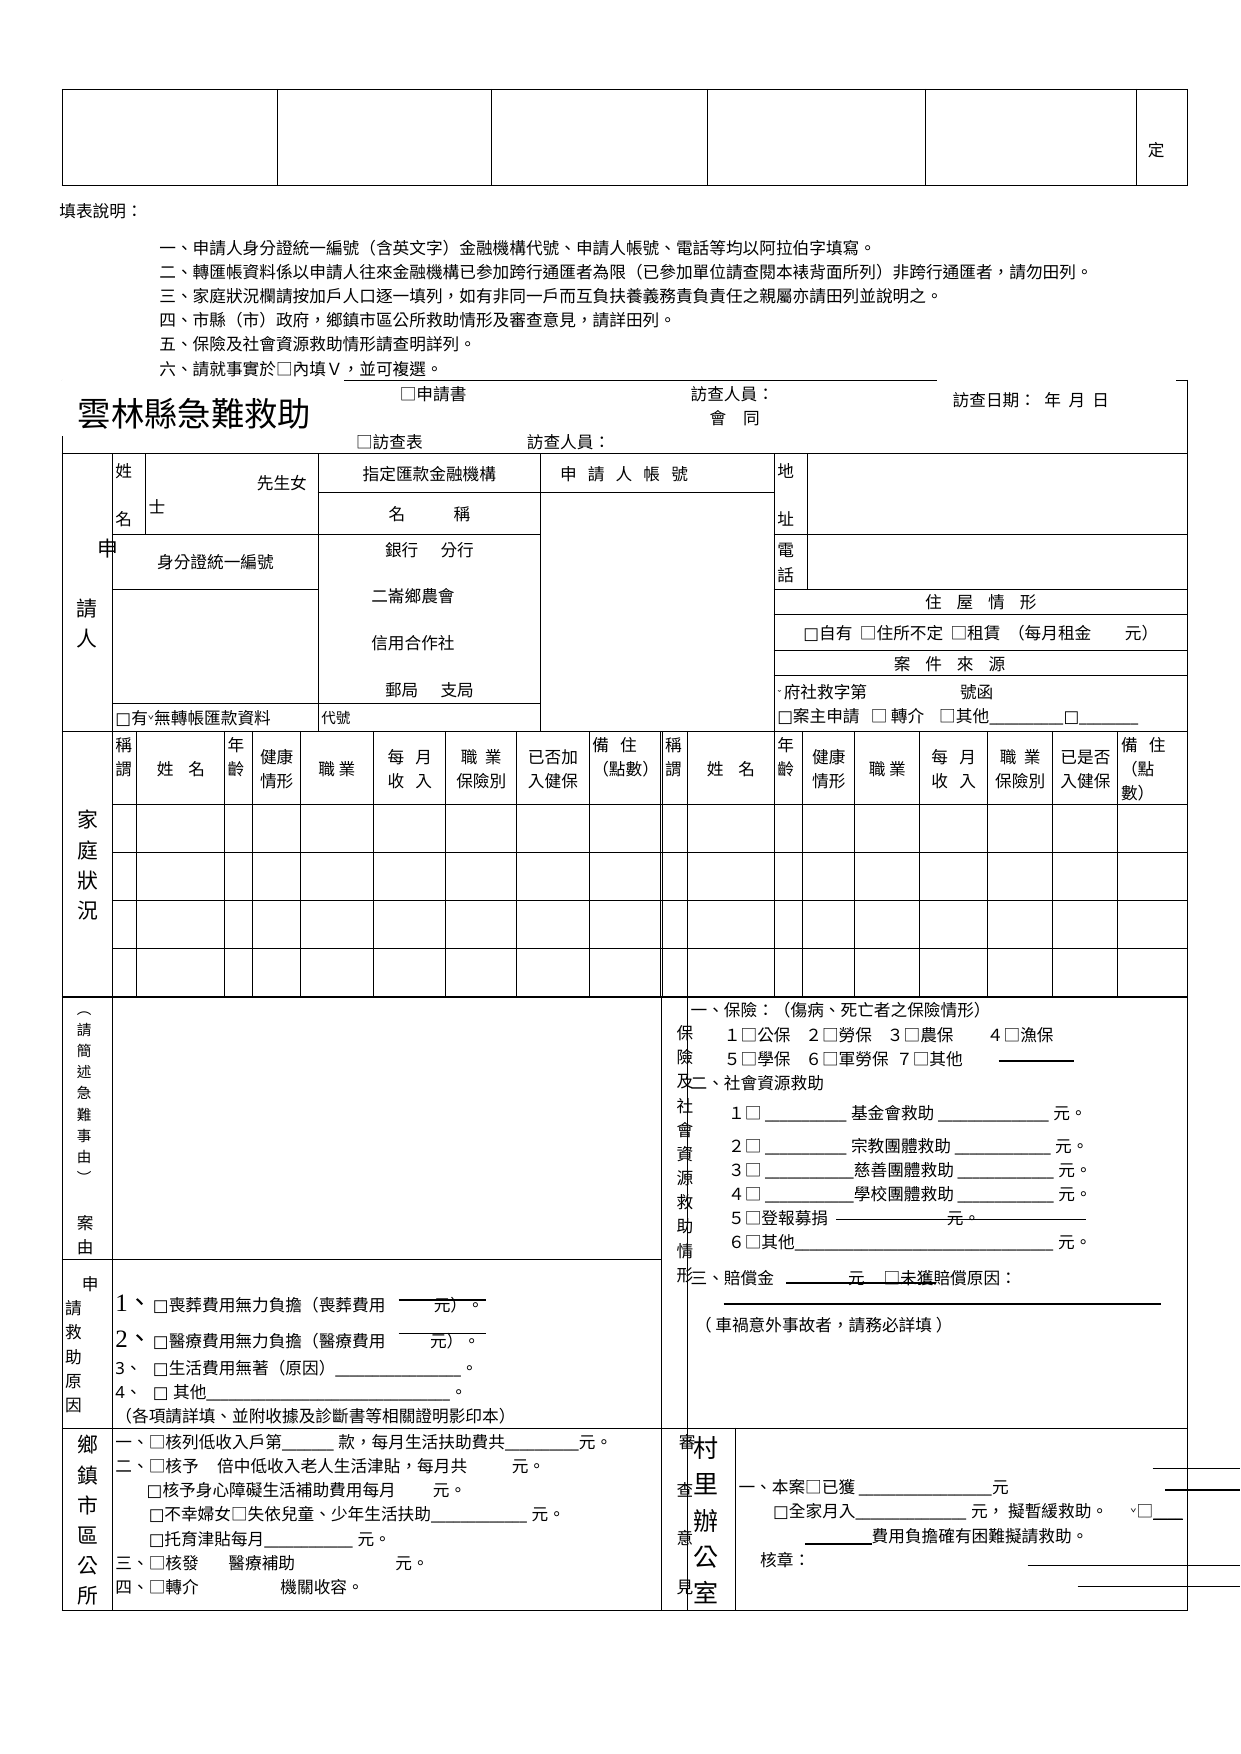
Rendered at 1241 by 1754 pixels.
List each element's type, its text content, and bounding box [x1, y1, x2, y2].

table_cell [137, 901, 224, 948]
table_cell 已否加 入健保 [517, 732, 589, 804]
table_cell [590, 901, 660, 948]
table_cell □喪葬費用無力負擔（喪葬費用 元）。 □醫療費用無力負擔（醫療費用 元）。 □生活費用無著（原因）_________________。 □ 其他_________________________________。 （各項請詳填、並附收據及診斷書等相關證明影印本） [113, 1260, 661, 1428]
table_cell 代號 [319, 704, 540, 731]
table_cell 年 齡 [775, 732, 802, 804]
table_cell ˇ府社救字第 號函 □案主申請 □ 轉介 □其他__________□________ [775, 676, 1187, 731]
table_cell 身分證統一編號 [113, 535, 318, 588]
table_cell ︵請簡述急難事由︶ 案 由 [63, 998, 112, 1259]
table_cell [253, 949, 300, 996]
table_header □申請書 訪查人員： 會 同 □訪查表 訪查人員： [63, 380, 1187, 453]
text 填表說明： [59, 198, 1181, 222]
table_cell [775, 853, 802, 900]
text 一、申請人身分證統一編號（含英文字）金融機構代號、申請人帳號、電話等均以阿拉伯字填寫。 [159, 235, 1181, 259]
table_cell [253, 853, 300, 900]
table_cell [920, 805, 987, 852]
table_cell [663, 901, 687, 948]
table_cell [446, 901, 516, 948]
table_cell [113, 805, 136, 852]
table_cell [374, 805, 445, 852]
table_cell [803, 805, 854, 852]
table_cell [663, 949, 687, 996]
table_cell 健康 情形 [253, 732, 300, 804]
table_cell [113, 901, 136, 948]
table_cell 先生女士 [146, 454, 318, 534]
table_cell 申請救助原因 [63, 1260, 112, 1428]
table_cell [517, 949, 589, 996]
table_cell 備 住 （點數） [1118, 732, 1187, 804]
table_cell [708, 90, 925, 184]
table_cell 一、本案□已獲 __________________元 □全家月入_______________ 元， 擬暫緩救助。 ˇ□_____________費用負擔確有困難擬請救助。 核章： [736, 1429, 1187, 1610]
table_cell 申 請 人 [63, 454, 112, 731]
table_cell [775, 901, 802, 948]
table_cell 姓 名 [137, 732, 224, 804]
table_cell [517, 853, 589, 900]
table_cell [803, 949, 854, 996]
table_cell [137, 805, 224, 852]
table_cell 電話 [775, 535, 807, 588]
table_cell [855, 901, 919, 948]
table_cell 一、□核列低收入戶第_______ 款，每月生活扶助費共__________元。 二、□核予 倍中低收入老人生活津貼，每月共 元。 □核予身心障礙生活補助費用每月 元。 □不幸婦女□失依兒童、少年生活扶助_____________ 元。 □托育津貼每月____________ 元。 三、□核發 醫療補助 元。 四、□轉介 機關收容。 [113, 1429, 661, 1610]
text 四、市縣（市）政府，鄉鎮市區公所救助情形及審查意見，請詳田列。 [159, 307, 1181, 331]
table_cell [855, 805, 919, 852]
table_cell [775, 805, 802, 852]
table_cell [446, 805, 516, 852]
table_cell [803, 853, 854, 900]
table_cell [663, 805, 687, 852]
text 二、轉匯帳資料係以申請人往來金融機構已参加跨行通匯者為限（已參加單位請查閱本裱背面所列）非跨行通匯者，請勿田列。 [159, 259, 1181, 283]
table_cell [301, 949, 373, 996]
table_cell 每 月 收 入 [374, 732, 445, 804]
table_cell [301, 853, 373, 900]
table_cell 稱 謂 [113, 732, 136, 804]
table_cell 職 業 [301, 732, 373, 804]
table_cell 指定匯款金融機構 [319, 454, 540, 492]
table_cell 年 齡 [225, 732, 252, 804]
table_cell [301, 805, 373, 852]
table_cell 稱 謂 [663, 732, 687, 804]
table_cell [988, 901, 1052, 948]
table_cell [855, 853, 919, 900]
table_cell [775, 949, 802, 996]
table_cell [803, 901, 854, 948]
table_cell [590, 949, 660, 996]
table_cell 每 月 收 入 [920, 732, 987, 804]
table_cell [988, 949, 1052, 996]
table_cell [374, 901, 445, 948]
table_cell [988, 805, 1052, 852]
table_cell [278, 90, 491, 184]
text 五、保險及社會資源救助情形請查明詳列。 [159, 331, 1181, 356]
table_cell [517, 805, 589, 852]
table_cell 定 [1137, 90, 1187, 184]
table_cell 保險及社會資源救助情形 [662, 998, 687, 1428]
table_cell 姓 名 [688, 732, 774, 804]
table_cell [988, 853, 1052, 900]
table_cell 地 址 [775, 454, 807, 534]
table_cell [492, 90, 707, 184]
table_cell [1118, 949, 1187, 996]
table_cell 住 屋 情 形 [775, 590, 1187, 614]
table_cell 村里辦公室 [688, 1429, 735, 1610]
table_cell 案 件 來 源 [775, 651, 1187, 675]
table_cell [688, 949, 774, 996]
table_cell [1053, 805, 1117, 852]
table_cell 名 稱 [319, 493, 540, 534]
text 三、家庭狀況欄請按加戶人口逐一填列，如有非同一戶而互負扶養義務責負責任之親屬亦請田列並說明之。 [159, 283, 1181, 307]
table_cell [855, 949, 919, 996]
table_cell 職 業 保險別 [446, 732, 516, 804]
table_cell [663, 853, 687, 900]
table_cell [920, 949, 987, 996]
table_cell [301, 901, 373, 948]
table_cell [225, 805, 252, 852]
table_cell □有ˇ無轉帳匯款資料 [113, 704, 318, 731]
table_cell [590, 805, 660, 852]
table_cell 家 庭 狀 況 [63, 732, 112, 996]
table_cell [688, 853, 774, 900]
table_cell [517, 901, 589, 948]
table_cell □自有 □住所不定 □租賃 （每月租金 元） [775, 615, 1187, 650]
table_cell [113, 853, 136, 900]
table_cell [1053, 949, 1117, 996]
table_cell [808, 535, 1187, 588]
table_cell [113, 998, 661, 1259]
table_cell [446, 853, 516, 900]
table_cell 職 業 保險別 [988, 732, 1052, 804]
table_cell 審 查 意 見 [662, 1429, 687, 1610]
table_cell [1053, 853, 1117, 900]
table_cell [1118, 901, 1187, 948]
table_cell [113, 590, 318, 703]
table_cell [253, 901, 300, 948]
table_cell [688, 805, 774, 852]
table_cell [137, 949, 224, 996]
table_cell [926, 90, 1136, 184]
table_cell [225, 901, 252, 948]
table_cell [1053, 901, 1117, 948]
table_cell [137, 853, 224, 900]
table_cell [113, 949, 136, 996]
table_cell [920, 853, 987, 900]
table_cell 已是否 入健保 [1053, 732, 1117, 804]
table_cell [374, 853, 445, 900]
table_cell 姓 名 [113, 454, 145, 534]
table_cell [920, 901, 987, 948]
table_cell [688, 901, 774, 948]
table_cell [374, 949, 445, 996]
table_cell [225, 949, 252, 996]
table_cell [253, 805, 300, 852]
table_cell [1118, 805, 1187, 852]
table_cell [225, 853, 252, 900]
table_cell [63, 90, 277, 184]
table_cell 職 業 [855, 732, 919, 804]
table_cell 申 請 人 帳 號 [541, 454, 774, 492]
table_cell 銀行 分行 二崙鄉農會 信用合作社 郵局 支局 [319, 535, 540, 703]
table_cell [1118, 853, 1187, 900]
table_cell 鄉 鎮 市 區 公 所 [63, 1429, 112, 1610]
table_cell [446, 949, 516, 996]
table_cell [541, 493, 774, 731]
table_cell 一、保險：（傷病、死亡者之保險情形） １□公保 ２□勞保 ３□農保 ４□漁保 ５□學保 ６□軍勞保 ７□其他 二、社會資源救助 １□ ___________ 基金會救助 _______________ 元。 ２□ ___________ 宗教團體救助 _____________ 元。 ３□ ____________慈善團體救助 _____________ 元。 ４□ ____________學校團體救助 _____________ 元。 ５□登報募捐 元。 ６□其他___________________________________ 元。 三、賠償金 元 □未獲賠償原因： （ 車禍意外事故者，請務必詳填 ） [688, 998, 1187, 1428]
text 六、請就事實於□內填Ｖ，並可複選。 [159, 356, 1181, 380]
table_cell 健康 情形 [803, 732, 854, 804]
table_cell [808, 454, 1187, 534]
table_cell 備 住 （點數） [590, 732, 660, 804]
table_cell [590, 853, 660, 900]
